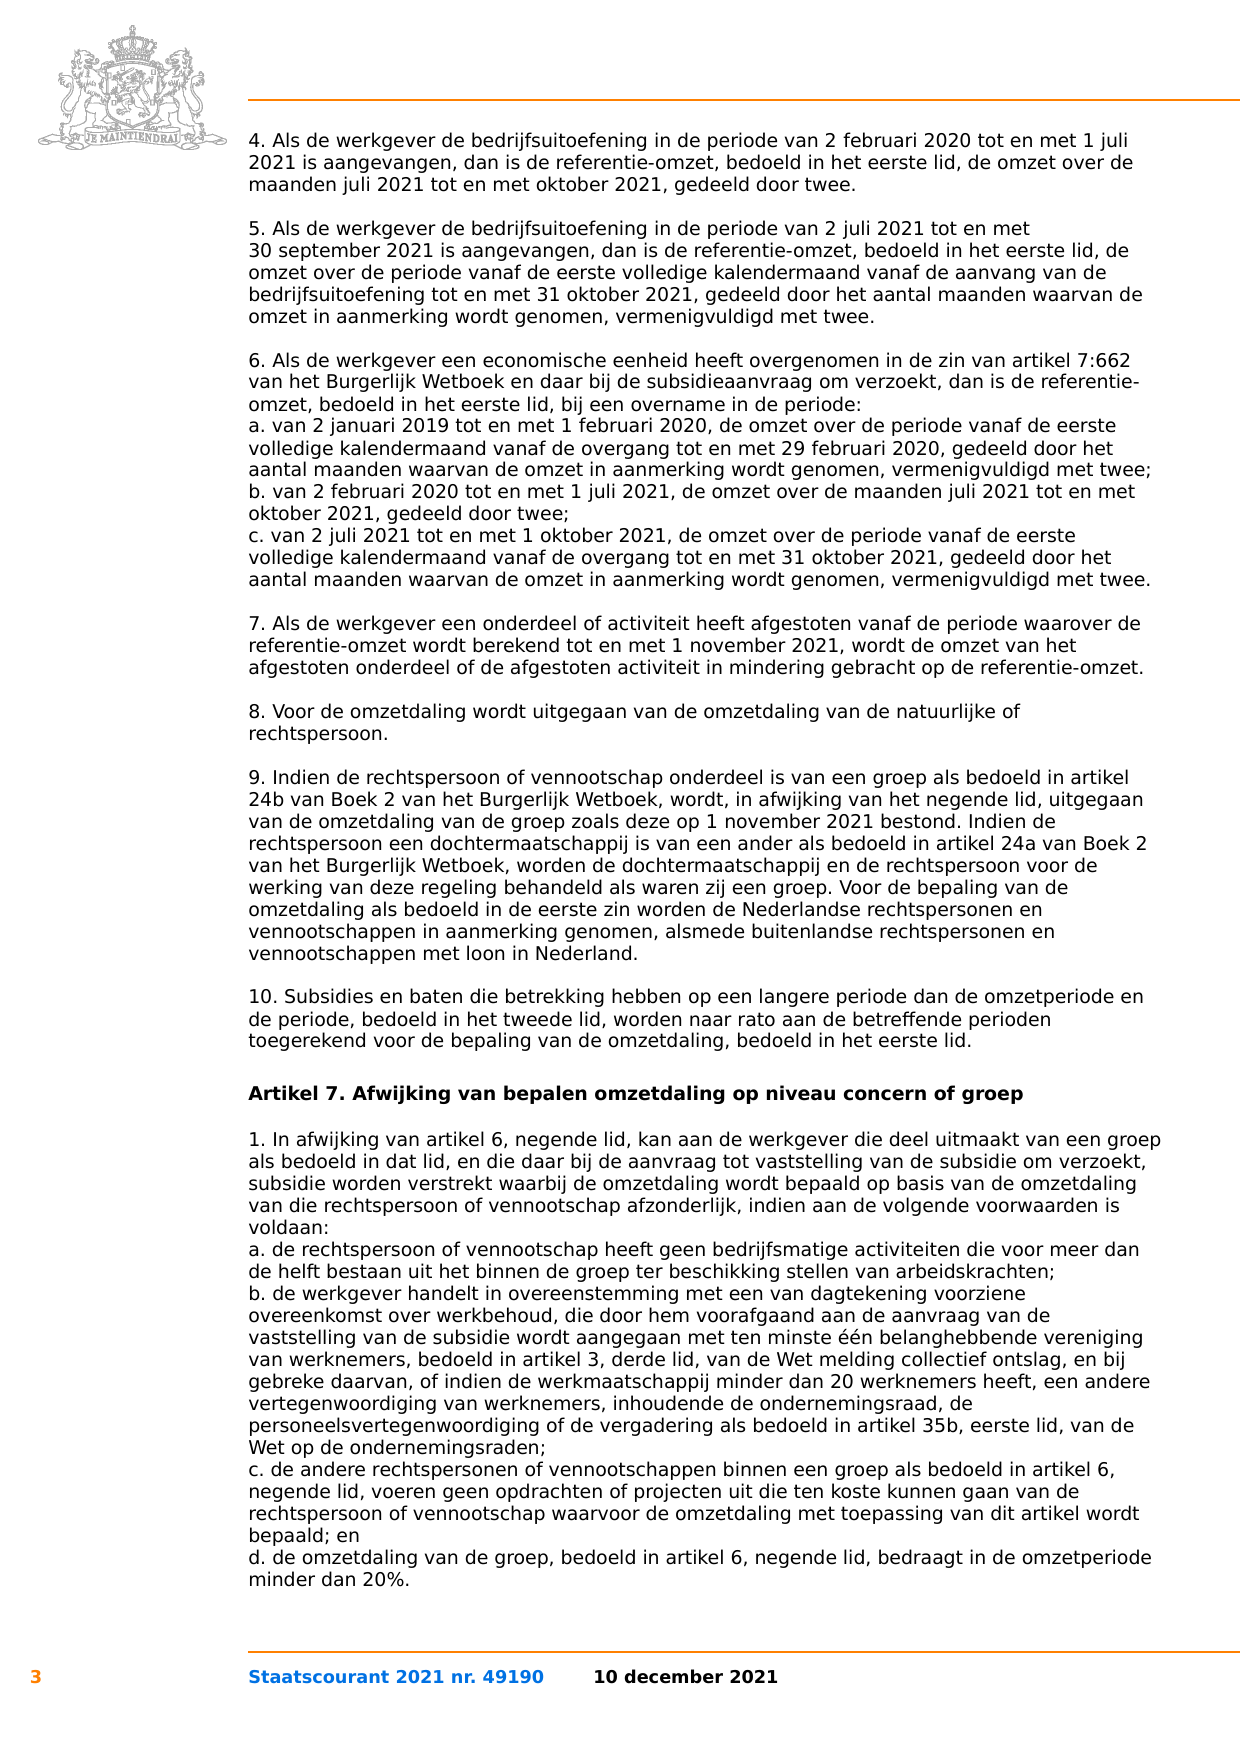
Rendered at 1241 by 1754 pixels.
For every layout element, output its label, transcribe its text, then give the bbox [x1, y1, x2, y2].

picture [38, 25, 227, 150]
subtitle Artikel 7. Afwijking van bepalen omzetdaling op niveau concern of groep [248, 1082, 1163, 1104]
text 4. Als de werkgever de bedrijfsuitoefening in de periode van 2 februari 2020 tot en met 1 juli 2021 is aangevangen, dan is de referentie-omzet, bedoeld in het eerste lid, de omzet over de maanden juli 2021 tot en met oktober 2021, gedeeld door twee. [248, 130, 1163, 196]
text 5. Als de werkgever de bedrijfsuitoefening in de periode van 2 juli 2021 tot en met 30 september 2021 is aangevangen, dan is de referentie-omzet, bedoeld in het eerste lid, de omzet over de periode vanaf de eerste volledige kalendermaand vanaf de aanvang van de bedrijfsuitoefening tot en met 31 oktober 2021, gedeeld door het aantal maanden waarvan de omzet in aanmerking wordt genomen, vermenigvuldigd met twee. [248, 218, 1163, 328]
text 6. Als de werkgever een economische eenheid heeft overgenomen in de zin van artikel 7:662 van het Burgerlijk Wetboek en daar bij de subsidieaanvraag om verzoekt, dan is de referentie-omzet, bedoeld in het eerste lid, bij een overname in de periode: [248, 349, 1163, 415]
text a. de rechtspersoon of vennootschap heeft geen bedrijfsmatige activiteiten die voor meer dan de helft bestaan uit het binnen de groep ter beschikking stellen van arbeidskrachten; [248, 1239, 1163, 1283]
text b. de werkgever handelt in overeenstemming met een van dagtekening voorziene overeenkomst over werkbehoud, die door hem voorafgaand aan de aanvraag van de vaststelling van de subsidie wordt aangegaan met ten minste één belanghebbende vereniging van werknemers, bedoeld in artikel 3, derde lid, van de Wet melding collectief ontslag, en bij gebreke daarvan, of indien de werkmaatschappij minder dan 20 werknemers heeft, een andere vertegenwoordiging van werknemers, inhoudende de ondernemingsraad, de personeelsvertegenwoordiging of de vergadering als bedoeld in artikel 35b, eerste lid, van de Wet op de ondernemingsraden; [248, 1283, 1163, 1459]
text c. van 2 juli 2021 tot en met 1 oktober 2021, de omzet over de periode vanaf de eerste volledige kalendermaand vanaf de overgang tot en met 31 oktober 2021, gedeeld door het aantal maanden waarvan de omzet in aanmerking wordt genomen, vermenigvuldigd met twee. [248, 525, 1163, 591]
text 1. In afwijking van artikel 6, negende lid, kan aan de werkgever die deel uitmaakt van een groep als bedoeld in dat lid, en die daar bij de aanvraag tot vaststelling van de subsidie om verzoekt, subsidie worden verstrekt waarbij de omzetdaling wordt bepaald op basis van de omzetdaling van die rechtspersoon of vennootschap afzonderlijk, indien aan de volgende voorwaarden is voldaan: [248, 1129, 1163, 1239]
text a. van 2 januari 2019 tot en met 1 februari 2020, de omzet over de periode vanaf de eerste volledige kalendermaand vanaf de overgang tot en met 29 februari 2020, gedeeld door het aantal maanden waarvan de omzet in aanmerking wordt genomen, vermenigvuldigd met twee; [248, 415, 1163, 481]
text 9. Indien de rechtspersoon of vennootschap onderdeel is van een groep als bedoeld in artikel 24b van Boek 2 van het Burgerlijk Wetboek, wordt, in afwijking van het negende lid, uitgegaan van de omzetdaling van de groep zoals deze op 1 november 2021 bestond. Indien de rechtspersoon een dochtermaatschappij is van een ander als bedoeld in artikel 24a van Boek 2 van het Burgerlijk Wetboek, worden de dochtermaatschappij en de rechtspersoon voor de werking van deze regeling behandeld als waren zij een groep. Voor de bepaling van de omzetdaling als bedoeld in de eerste zin worden de Nederlandse rechtspersonen en vennootschappen in aanmerking genomen, alsmede buitenlandse rechtspersonen en vennootschappen met loon in Nederland. [248, 767, 1163, 964]
text c. de andere rechtspersonen of vennootschappen binnen een groep als bedoeld in artikel 6, negende lid, voeren geen opdrachten of projecten uit die ten koste kunnen gaan van de rechtspersoon of vennootschap waarvoor de omzetdaling met toepassing van dit artikel wordt bepaald; en [248, 1459, 1163, 1547]
text b. van 2 februari 2020 tot en met 1 juli 2021, de omzet over de maanden juli 2021 tot en met oktober 2021, gedeeld door twee; [248, 481, 1163, 525]
text 7. Als de werkgever een onderdeel of activiteit heeft afgestoten vanaf de periode waarover de referentie-omzet wordt berekend tot en met 1 november 2021, wordt de omzet van het afgestoten onderdeel of de afgestoten activiteit in mindering gebracht op de referentie-omzet. [248, 613, 1163, 679]
text 10. Subsidies en baten die betrekking hebben op een langere periode dan de omzetperiode en de periode, bedoeld in het tweede lid, worden naar rato aan de betreffende perioden toegerekend voor de bepaling van de omzetdaling, bedoeld in het eerste lid. [248, 986, 1163, 1052]
text 8. Voor de omzetdaling wordt uitgegaan van de omzetdaling van de natuurlijke of rechtspersoon. [248, 701, 1163, 745]
text d. de omzetdaling van de groep, bedoeld in artikel 6, negende lid, bedraagt in de omzetperiode minder dan 20%. [248, 1547, 1163, 1591]
